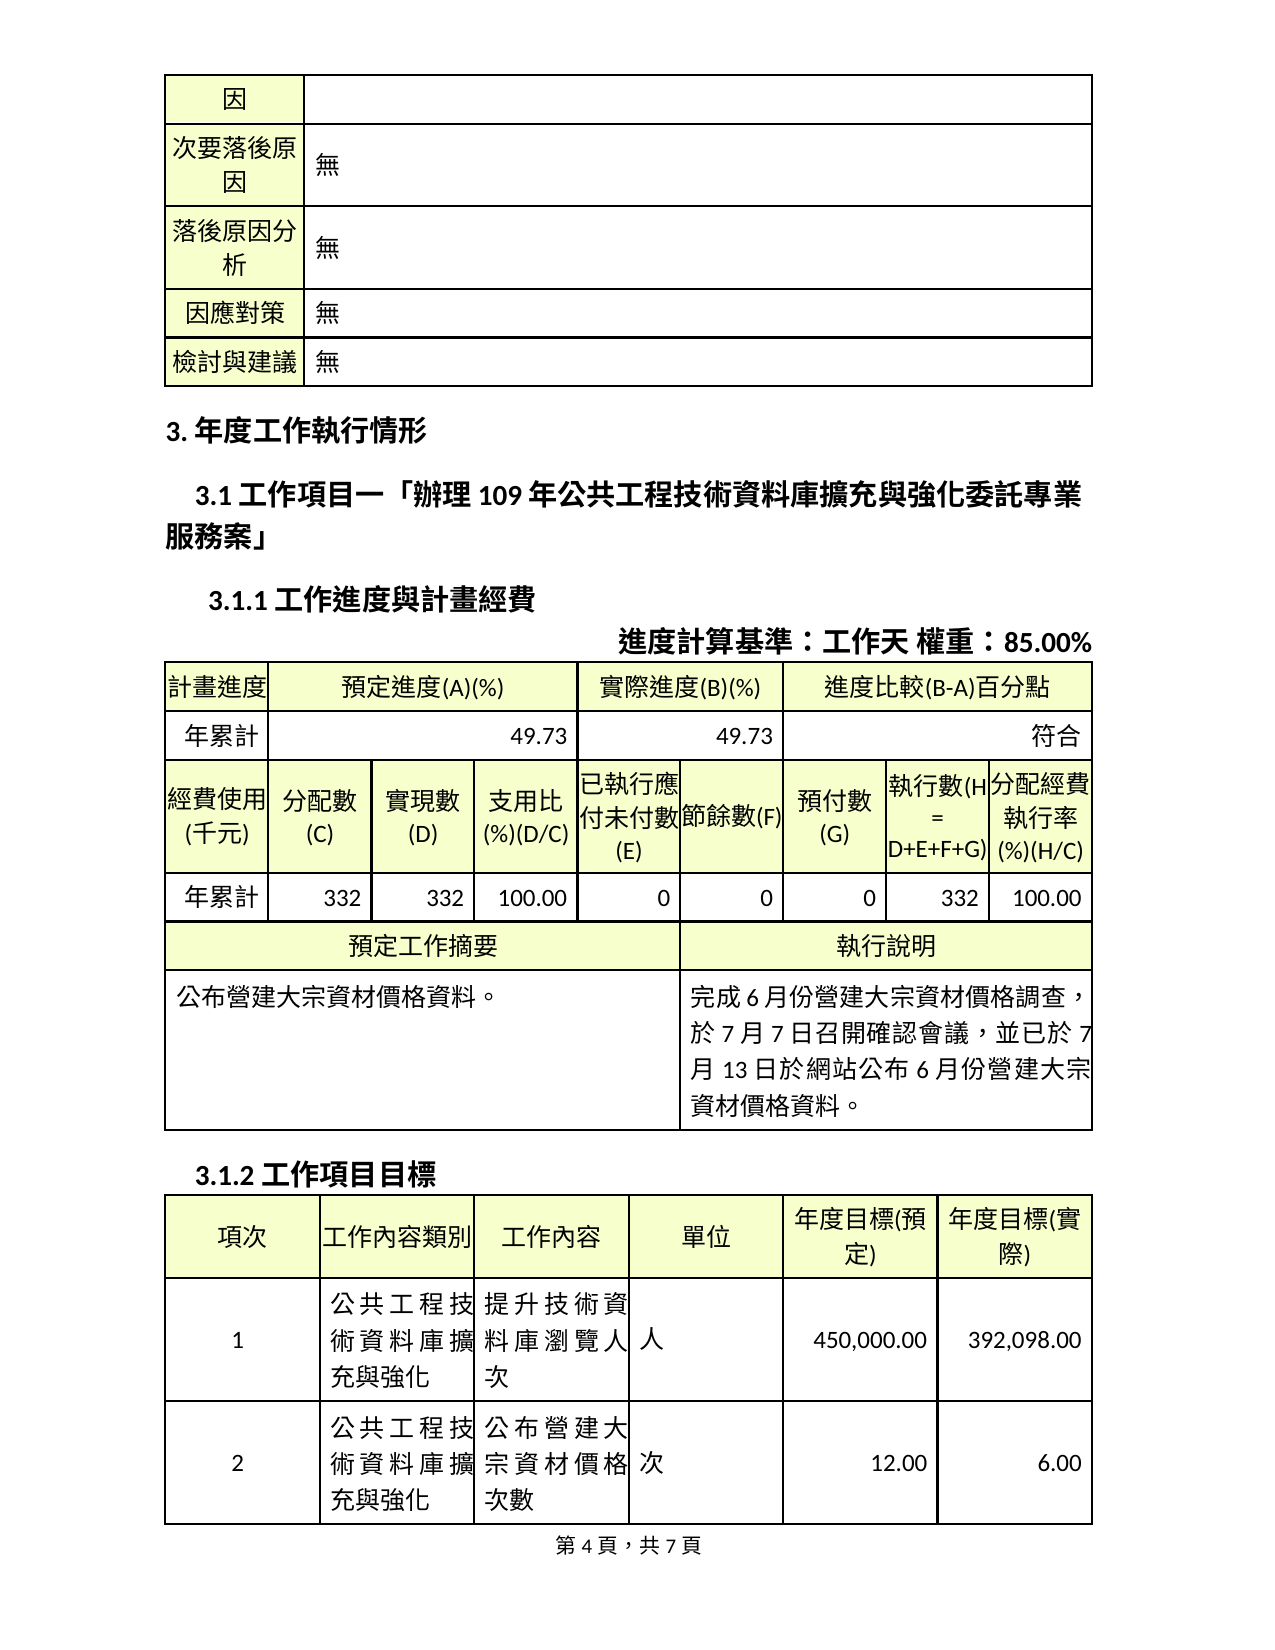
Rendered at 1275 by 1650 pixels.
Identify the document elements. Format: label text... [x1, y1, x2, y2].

table_cell 0 [681, 874, 782, 920]
table_cell 經費使用(千元) [166, 761, 267, 872]
table_header 工作內容 [475, 1196, 628, 1277]
table_cell 符合 [784, 712, 1091, 758]
text 3.1.2 工作項目目標 [165, 1151, 1092, 1194]
table_cell 完成6月份營建大宗資材價格調查，於7月7日召開確認會議，並已於7月13日於網站公布6月份營建大宗資材價格資料。 [681, 971, 1091, 1128]
text 3.1.1 工作進度與計畫經費 [165, 577, 1092, 619]
table_cell 執行說明 [681, 923, 1091, 969]
table_cell 因應對策 [166, 290, 303, 336]
table_cell 人 [630, 1279, 782, 1400]
table_header 預定進度(A)(%) [269, 663, 576, 710]
table_cell 提升技術資料庫瀏覽人次 [475, 1279, 628, 1400]
table_cell 公布營建大宗資材價格資料。 [166, 971, 679, 1128]
table_cell 392,098.00 [939, 1279, 1091, 1400]
table_header 年度目標(預定) [784, 1196, 936, 1277]
table_header 實際進度(B)(%) [579, 663, 782, 710]
table_cell 分配經費執行率(%)(H/C) [990, 761, 1091, 872]
text 3. 年度工作執行情形 [165, 408, 1092, 450]
table_cell 1 [166, 1279, 319, 1400]
table_cell 分配數(C) [269, 761, 370, 872]
table_cell 已執行應付未付數(E) [579, 761, 679, 872]
table_cell 332 [373, 874, 473, 920]
table_cell 無 [305, 125, 1091, 205]
table_header 單位 [630, 1196, 782, 1277]
table_cell 年累計 [166, 874, 267, 920]
table_cell 6.00 [939, 1402, 1091, 1523]
table_cell 49.73 [579, 712, 782, 758]
table_cell 節餘數(F) [681, 761, 782, 872]
table_cell 支用比(%)(D/C) [475, 761, 576, 872]
table_cell 2 [166, 1402, 319, 1523]
table_cell 無 [305, 290, 1091, 336]
table_header 計畫進度 [166, 663, 267, 710]
table_cell 年累計 [166, 712, 267, 758]
table_cell 49.73 [269, 712, 576, 758]
table_cell 12.00 [784, 1402, 936, 1523]
table_cell 實現數(D) [373, 761, 473, 872]
table_cell 次 [630, 1402, 782, 1523]
table_cell [305, 76, 1091, 122]
table_cell 預付數(G) [784, 761, 885, 872]
table_cell 100.00 [475, 874, 576, 920]
table_cell 公共工程技術資料庫擴充與強化 [321, 1279, 473, 1400]
table_header 年度目標(實際) [939, 1196, 1091, 1277]
table_cell 預定工作摘要 [166, 923, 679, 969]
table_cell 落後原因分析 [166, 207, 303, 288]
table_cell 450,000.00 [784, 1279, 936, 1400]
table_header 項次 [166, 1196, 319, 1277]
table_cell 無 [305, 339, 1091, 385]
table_cell 100.00 [990, 874, 1091, 920]
table_cell 無 [305, 207, 1091, 288]
table_header 進度比較(B-A)百分點 [784, 663, 1091, 710]
table_cell 0 [784, 874, 885, 920]
table_cell 檢討與建議 [166, 339, 303, 385]
table_cell 0 [579, 874, 679, 920]
text 進度計算基準：工作天 權重：85.00% [165, 619, 1092, 661]
table_header 工作內容類別 [321, 1196, 473, 1277]
table_cell 執行數(H = D+E+F+G) [887, 761, 988, 872]
table_cell 因 [166, 76, 303, 122]
table_cell 公共工程技術資料庫擴充與強化 [321, 1402, 473, 1523]
table_cell 332 [887, 874, 988, 920]
table_cell 次要落後原因 [166, 125, 303, 205]
table_cell 332 [269, 874, 370, 920]
text 3.1 工作項目一「辦理109年公共工程技術資料庫擴充與強化委託專業服務案」 [165, 471, 1092, 556]
table_cell 公布營建大宗資材價格次數 [475, 1402, 628, 1523]
